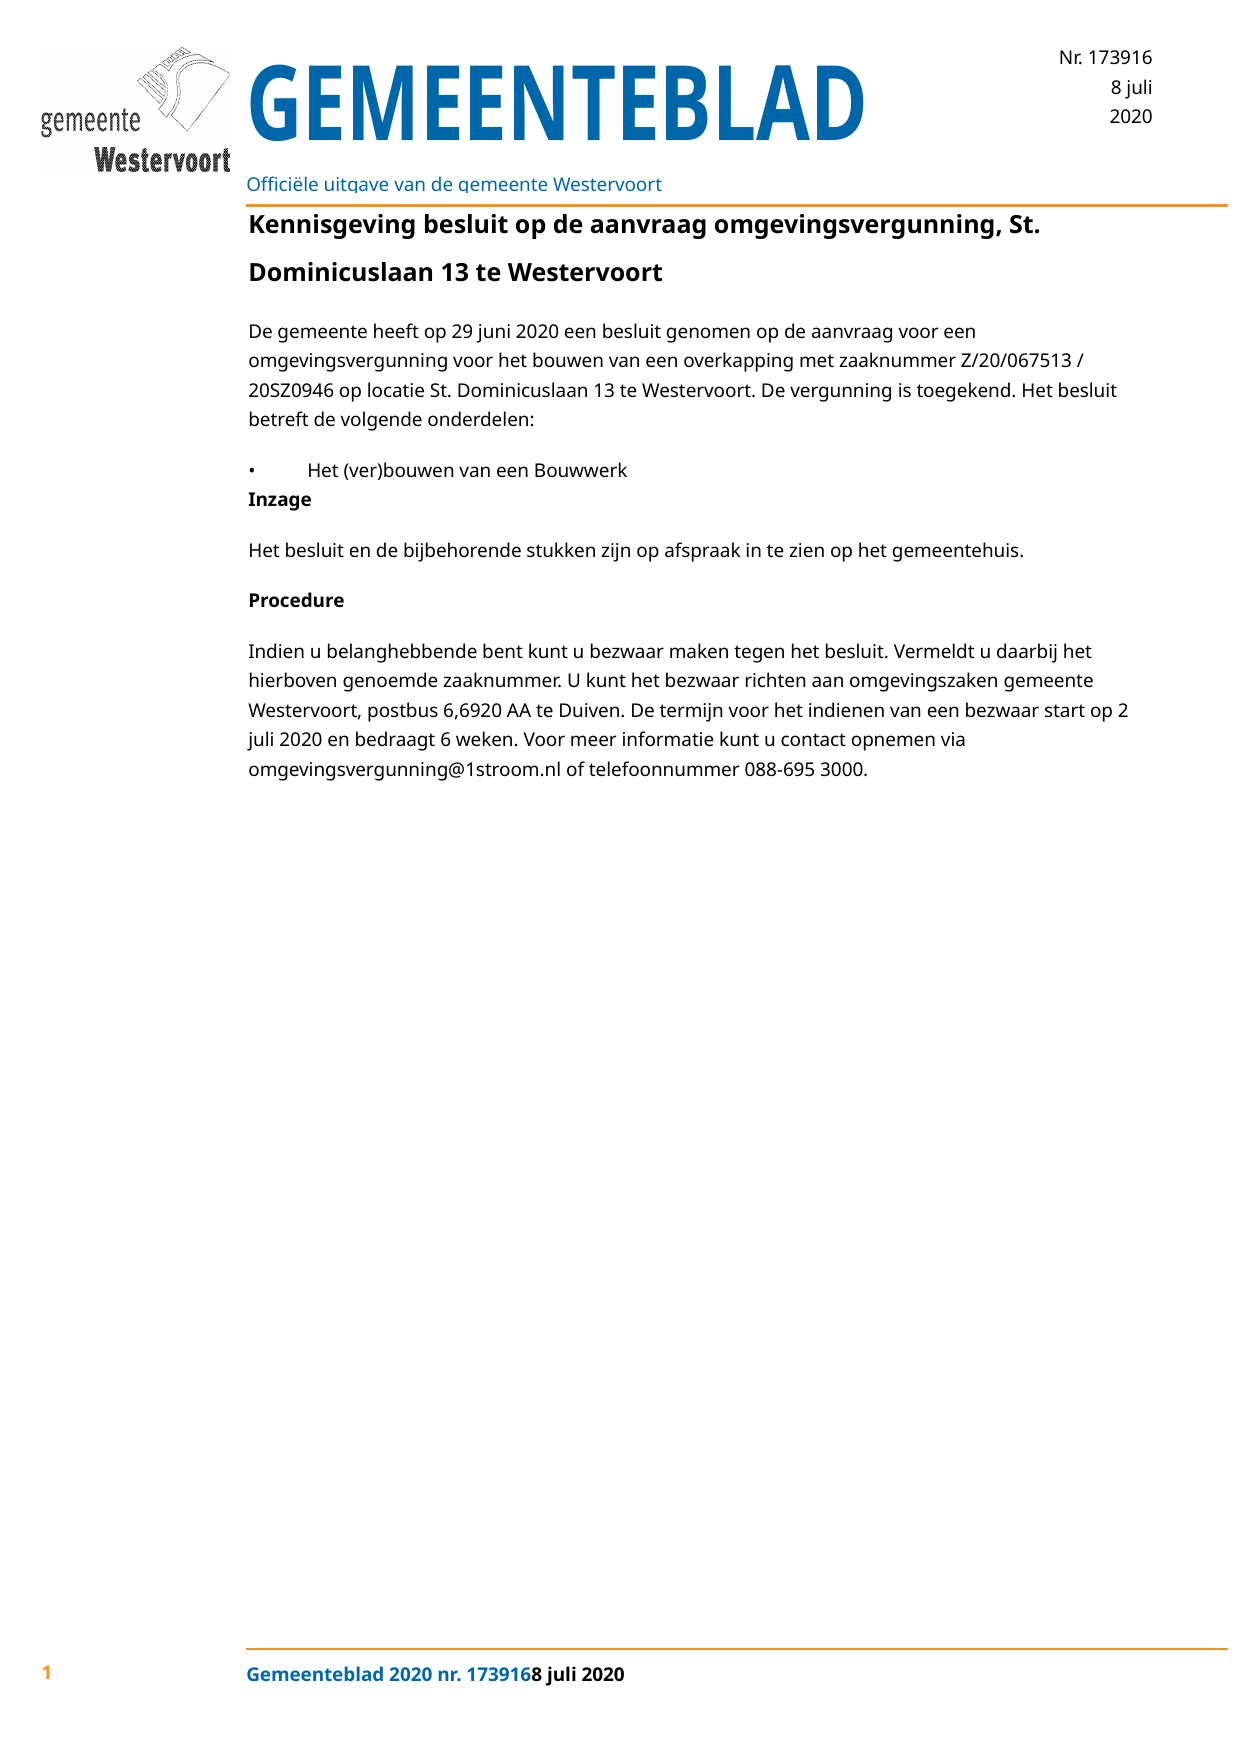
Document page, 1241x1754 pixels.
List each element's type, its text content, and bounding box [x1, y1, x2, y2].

text Indien u belanghebbende bent kunt u bezwaar maken tegen het besluit. Vermeldt u daarbij het hierboven genoemde zaaknummer. U kunt het bezwaar richten aan omgevingszaken gemeente Westervoort, postbus 6,6920 AA te Duiven. De termijn voor het indienen van een bezwaar start op 2 juli 2020 en bedraagt 6 weken. Voor meer informatie kunt u contact opnemen via omgevingsvergunning@1stroom.nl of telefoonnummer 088-695 3000. [248, 638, 1152, 782]
text Het besluit en de bijbehorende stukken zijn op afspraak in te zien op het gemeentehuis. [248, 537, 1152, 563]
text Kennisgeving besluit op de aanvraag omgevingsvergunning, St. Dominicuslaan 13 te Westervoort [248, 207, 1152, 288]
picture [41, 47, 231, 172]
text De gemeente heeft op 29 juni 2020 een besluit genomen op de aanvraag voor een omgevingsvergunning voor het bouwen van een overkapping met zaaknummer Z/20/067513 / 20SZ0946 op locatie St. Dominicuslaan 13 te Westervoort. De vergunning is toegekend. Het besluit betreft de volgende onderdelen: [248, 318, 1152, 432]
list Het (ver)bouwen van een Bouwwerk [248, 457, 1152, 483]
text Procedure [248, 587, 1152, 613]
text Inzage [248, 487, 1152, 512]
